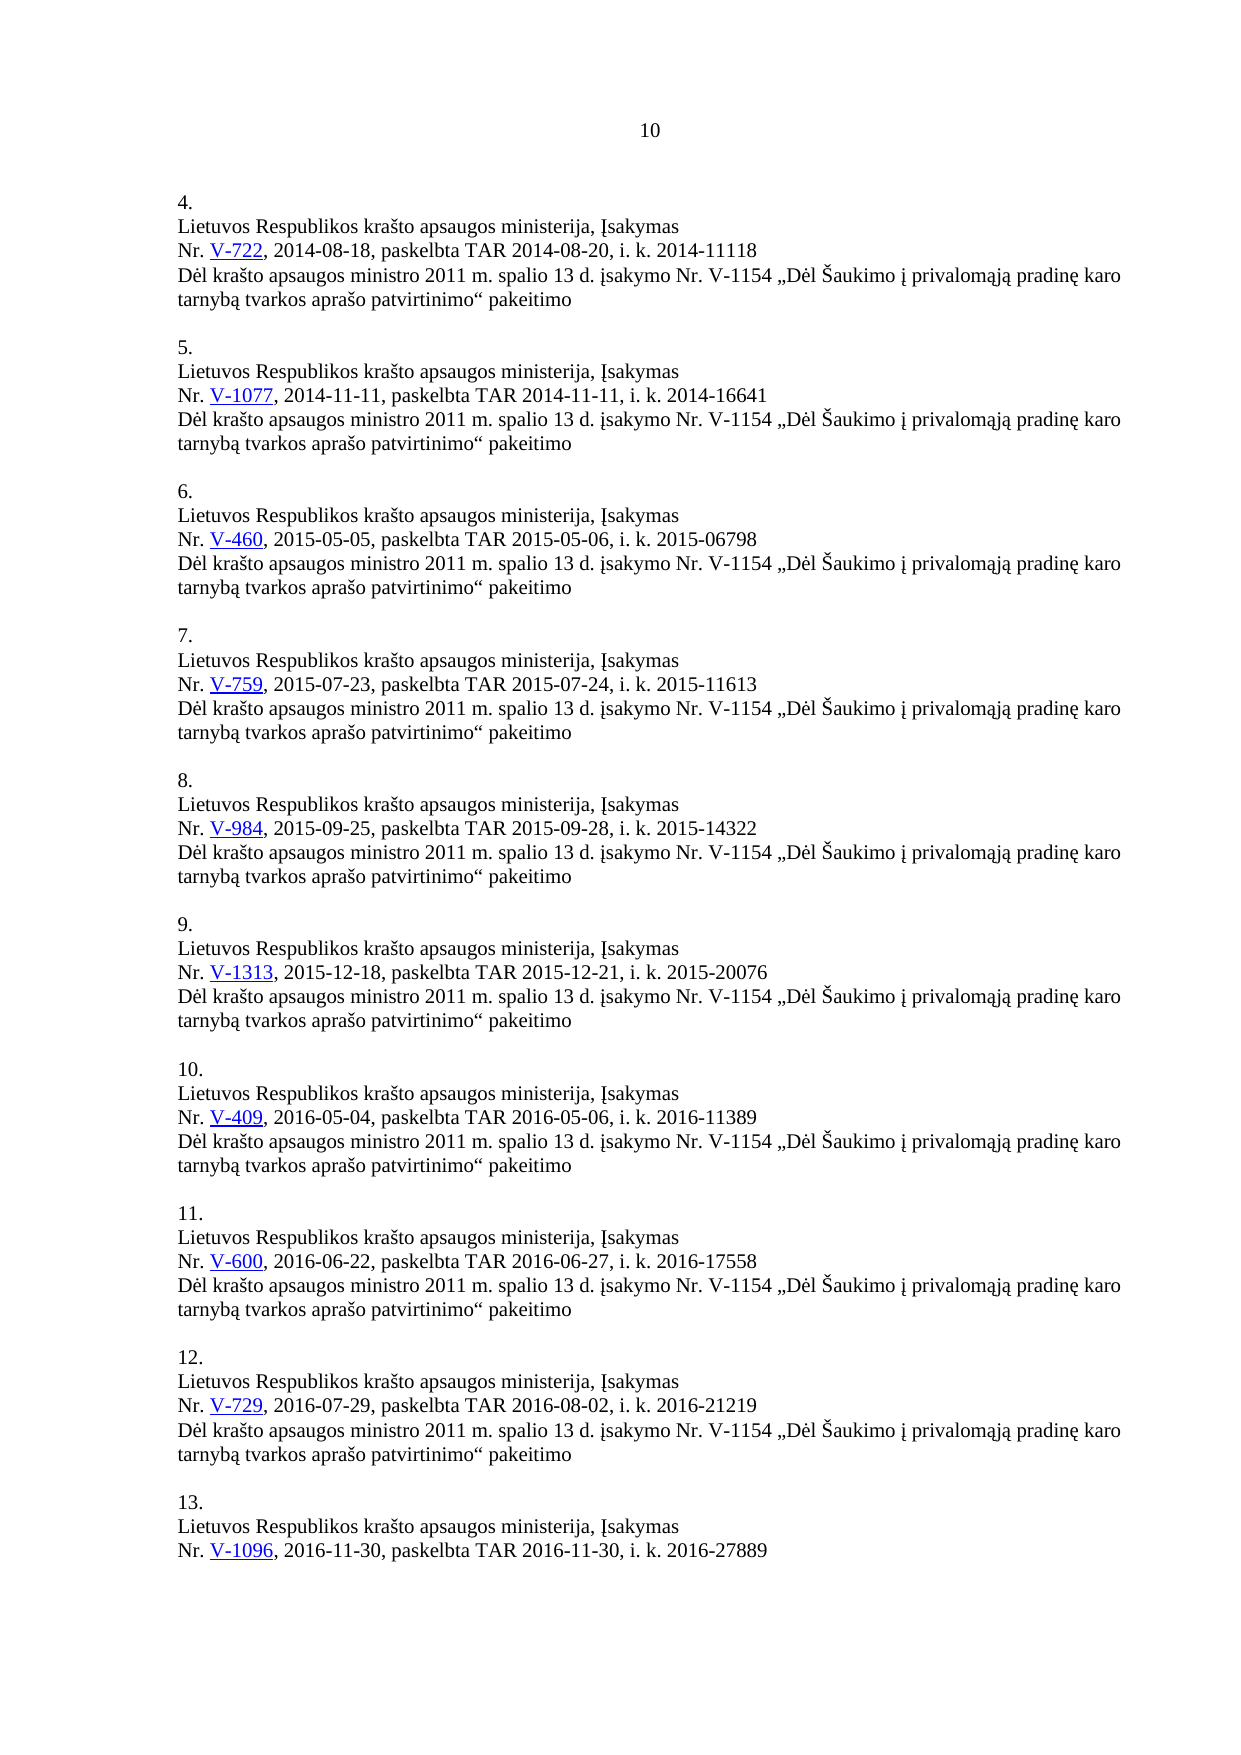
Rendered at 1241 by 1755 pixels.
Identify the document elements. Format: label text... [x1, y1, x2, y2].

text Dėl krašto apsaugos ministro 2011 m. spalio 13 d. įsakymo Nr. V-1154 „Dėl Šaukimo į privalomąją pradinę karo tarnybą tvarkos aprašo patvirtinimo“ pakeitimo [177, 1273, 1122, 1321]
text Lietuvos Respublikos krašto apsaugos ministerija, Įsakymas [177, 1225, 1122, 1249]
text Nr. V-759, 2015-07-23, paskelbta TAR 2015-07-24, i. k. 2015-11613 [177, 672, 1122, 696]
text 13. [177, 1490, 1122, 1514]
text Dėl krašto apsaugos ministro 2011 m. spalio 13 d. įsakymo Nr. V-1154 „Dėl Šaukimo į privalomąją pradinę karo tarnybą tvarkos aprašo patvirtinimo“ pakeitimo [177, 262, 1122, 311]
text Lietuvos Respublikos krašto apsaugos ministerija, Įsakymas [177, 1514, 1122, 1538]
text Nr. V-460, 2015-05-05, paskelbta TAR 2015-05-06, i. k. 2015-06798 [177, 527, 1122, 551]
text Nr. V-984, 2015-09-25, paskelbta TAR 2015-09-28, i. k. 2015-14322 [177, 816, 1122, 840]
text 7. [177, 623, 1122, 647]
text 4. [177, 190, 1122, 214]
text 11. [177, 1201, 1122, 1225]
text Lietuvos Respublikos krašto apsaugos ministerija, Įsakymas [177, 936, 1122, 960]
text Dėl krašto apsaugos ministro 2011 m. spalio 13 d. įsakymo Nr. V-1154 „Dėl Šaukimo į privalomąją pradinę karo tarnybą tvarkos aprašo patvirtinimo“ pakeitimo [177, 407, 1122, 455]
text Dėl krašto apsaugos ministro 2011 m. spalio 13 d. įsakymo Nr. V-1154 „Dėl Šaukimo į privalomąją pradinę karo tarnybą tvarkos aprašo patvirtinimo“ pakeitimo [177, 1417, 1122, 1466]
text Nr. V-722, 2014-08-18, paskelbta TAR 2014-08-20, i. k. 2014-11118 [177, 238, 1122, 262]
text Lietuvos Respublikos krašto apsaugos ministerija, Įsakymas [177, 503, 1122, 527]
text Dėl krašto apsaugos ministro 2011 m. spalio 13 d. įsakymo Nr. V-1154 „Dėl Šaukimo į privalomąją pradinę karo tarnybą tvarkos aprašo patvirtinimo“ pakeitimo [177, 984, 1122, 1032]
text 6. [177, 479, 1122, 503]
text Dėl krašto apsaugos ministro 2011 m. spalio 13 d. įsakymo Nr. V-1154 „Dėl Šaukimo į privalomąją pradinę karo tarnybą tvarkos aprašo patvirtinimo“ pakeitimo [177, 1129, 1122, 1177]
text 8. [177, 768, 1122, 792]
text Nr. V-1096, 2016-11-30, paskelbta TAR 2016-11-30, i. k. 2016-27889 [177, 1538, 1122, 1562]
text Dėl krašto apsaugos ministro 2011 m. spalio 13 d. įsakymo Nr. V-1154 „Dėl Šaukimo į privalomąją pradinę karo tarnybą tvarkos aprašo patvirtinimo“ pakeitimo [177, 840, 1122, 888]
text Nr. V-729, 2016-07-29, paskelbta TAR 2016-08-02, i. k. 2016-21219 [177, 1393, 1122, 1417]
text Nr. V-409, 2016-05-04, paskelbta TAR 2016-05-06, i. k. 2016-11389 [177, 1105, 1122, 1129]
text 5. [177, 335, 1122, 359]
text Dėl krašto apsaugos ministro 2011 m. spalio 13 d. įsakymo Nr. V-1154 „Dėl Šaukimo į privalomąją pradinę karo tarnybą tvarkos aprašo patvirtinimo“ pakeitimo [177, 696, 1122, 744]
text Lietuvos Respublikos krašto apsaugos ministerija, Įsakymas [177, 214, 1122, 238]
text Nr. V-600, 2016-06-22, paskelbta TAR 2016-06-27, i. k. 2016-17558 [177, 1249, 1122, 1273]
text 9. [177, 912, 1122, 936]
text 12. [177, 1345, 1122, 1369]
text 10. [177, 1057, 1122, 1081]
text Lietuvos Respublikos krašto apsaugos ministerija, Įsakymas [177, 359, 1122, 383]
text Lietuvos Respublikos krašto apsaugos ministerija, Įsakymas [177, 647, 1122, 672]
text Lietuvos Respublikos krašto apsaugos ministerija, Įsakymas [177, 1081, 1122, 1105]
text Nr. V-1313, 2015-12-18, paskelbta TAR 2015-12-21, i. k. 2015-20076 [177, 960, 1122, 984]
text Dėl krašto apsaugos ministro 2011 m. spalio 13 d. įsakymo Nr. V-1154 „Dėl Šaukimo į privalomąją pradinę karo tarnybą tvarkos aprašo patvirtinimo“ pakeitimo [177, 551, 1122, 599]
text Lietuvos Respublikos krašto apsaugos ministerija, Įsakymas [177, 792, 1122, 816]
text Nr. V-1077, 2014-11-11, paskelbta TAR 2014-11-11, i. k. 2014-16641 [177, 383, 1122, 407]
text Lietuvos Respublikos krašto apsaugos ministerija, Įsakymas [177, 1369, 1122, 1393]
